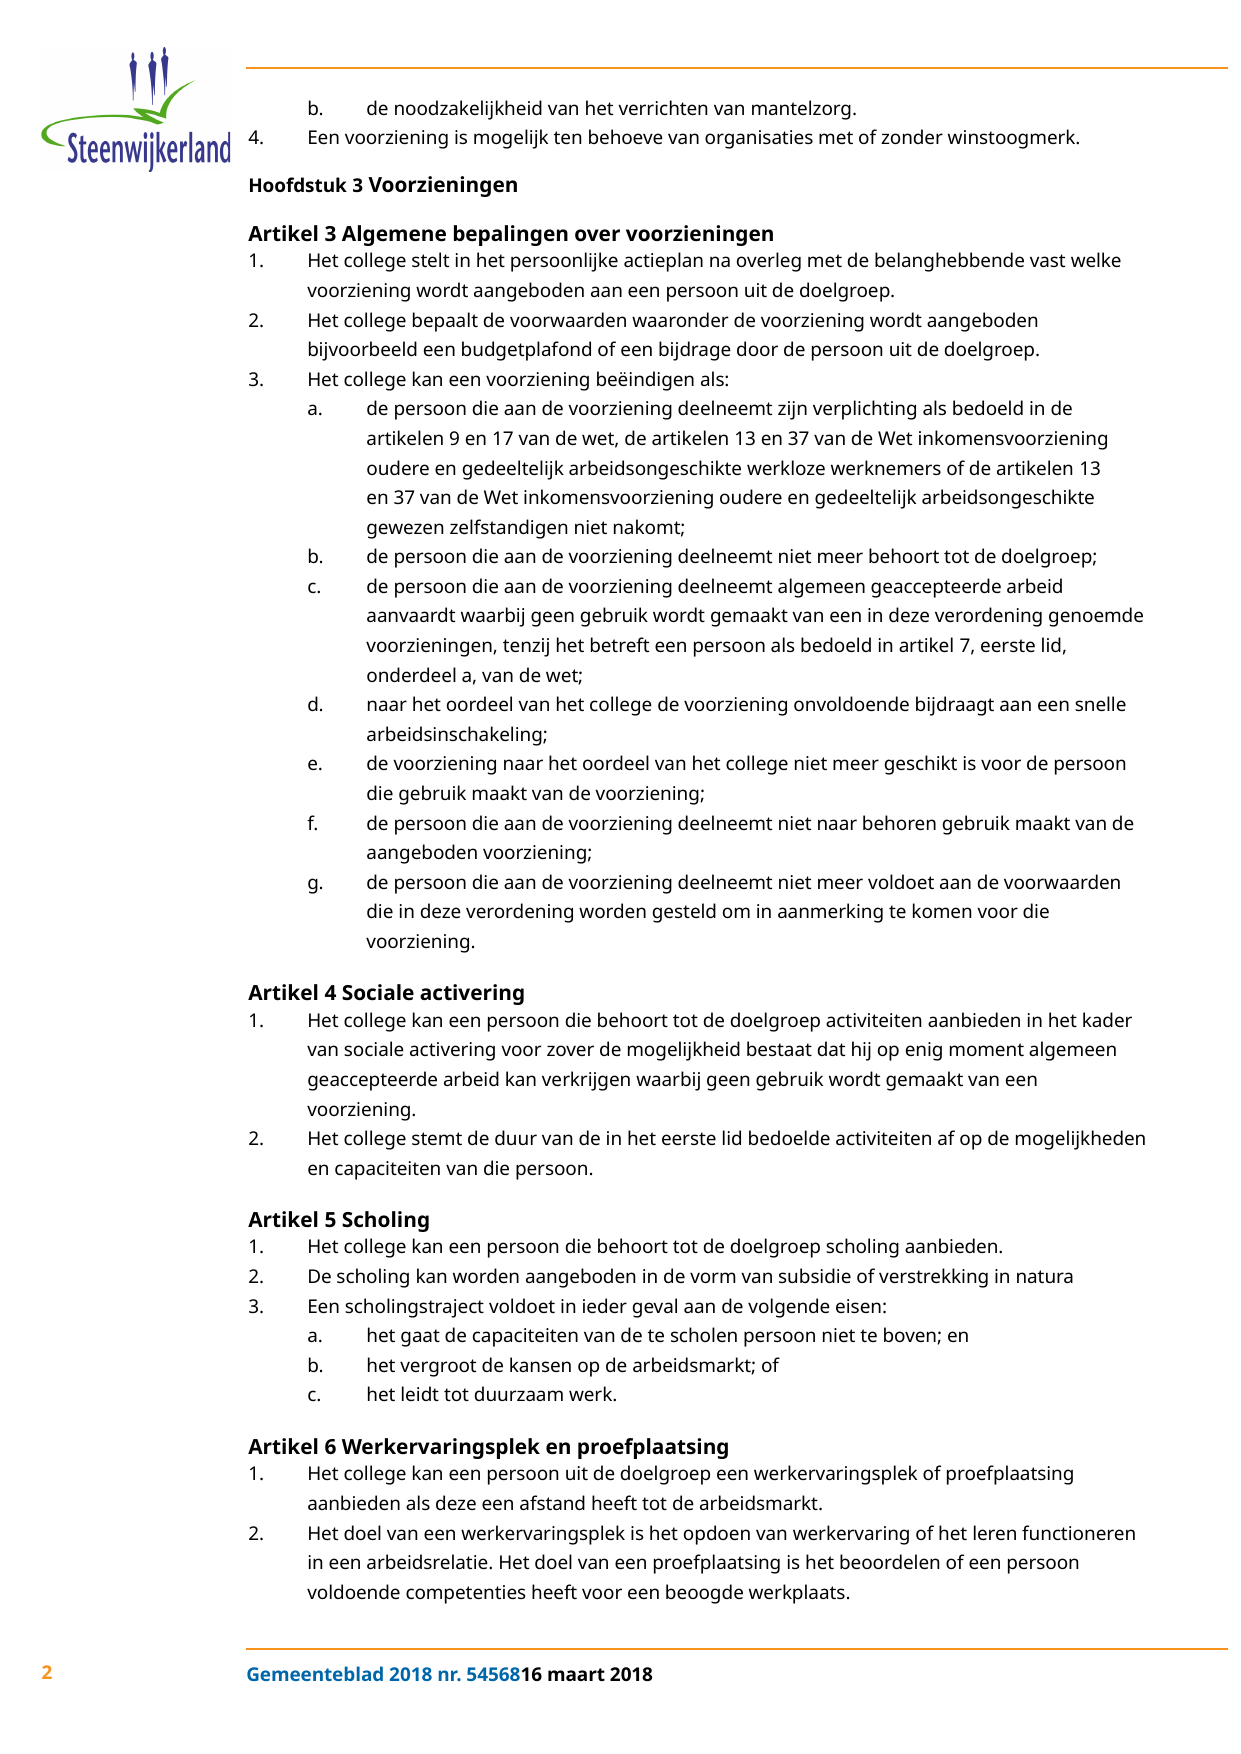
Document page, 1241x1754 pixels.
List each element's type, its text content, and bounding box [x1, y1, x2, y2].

list Het college stelt in het persoonlijke actieplan na overleg met de belanghebbende vast welke voorziening wordt aangeboden aan een persoon uit de doelgroep. [248, 248, 1152, 303]
list Een scholingstraject voldoet in ieder geval aan de volgende eisen: [248, 1293, 1152, 1319]
text Artikel 5 Scholing [248, 1205, 1152, 1234]
list de persoon die aan de voorziening deelneemt niet meer voldoet aan de voorwaarden die in deze verordening worden gesteld om in aanmerking te komen voor die voorziening. [307, 869, 1152, 954]
list het leidt tot duurzaam werk. [307, 1382, 1152, 1407]
list de noodzakelijkheid van het verrichten van mantelzorg. [307, 95, 1152, 121]
picture [41, 47, 231, 172]
list het vergroot de kansen op de arbeidsmarkt; of [307, 1352, 1152, 1378]
list De scholing kan worden aangeboden in de vorm van subsidie of verstrekking in natura [248, 1263, 1152, 1289]
text Hoofdstuk 3 Voorzieningen [248, 170, 1152, 198]
list Het college bepaalt de voorwaarden waaronder de voorziening wordt aangeboden bijvoorbeeld een budgetplafond of een bijdrage door de persoon uit de doelgroep. [248, 307, 1152, 362]
list Het doel van een werkervaringsplek is het opdoen van werkervaring of het leren functioneren in een arbeidsrelatie. Het doel van een proefplaatsing is het beoordelen of een persoon voldoende competenties heeft voor een beoogde werkplaats. [248, 1520, 1152, 1604]
list de persoon die aan de voorziening deelneemt algemeen geaccepteerde arbeid aanvaardt waarbij geen gebruik wordt gemaakt van een in deze verordening genoemde voorzieningen, tenzij het betreft een persoon als bedoeld in artikel 7, eerste lid, onderdeel a, van de wet; [307, 573, 1152, 688]
list de voorziening naar het oordeel van het college niet meer geschikt is voor de persoon die gebruik maakt van de voorziening; [307, 751, 1152, 806]
list de persoon die aan de voorziening deelneemt niet meer behoort tot de doelgroep; [307, 543, 1152, 569]
list de persoon die aan de voorziening deelneemt niet naar behoren gebruik maakt van de aangeboden voorziening; [307, 810, 1152, 865]
list Het college kan een persoon uit de doelgroep een werkervaringsplek of proefplaatsing aanbieden als deze een afstand heeft tot de arbeidsmarkt. [248, 1461, 1152, 1516]
text Artikel 6 Werkervaringsplek en proefplaatsing [248, 1432, 1152, 1461]
list Een voorziening is mogelijk ten behoeve van organisaties met of zonder winstoogmerk. [248, 124, 1152, 150]
text Artikel 3 Algemene bepalingen over voorzieningen [248, 219, 1152, 248]
list het gaat de capaciteiten van de te scholen persoon niet te boven; en [307, 1322, 1152, 1348]
list Het college kan een persoon die behoort tot de doelgroep activiteiten aanbieden in het kader van sociale activering voor zover de mogelijkheid bestaat dat hij op enig moment algemeen geaccepteerde arbeid kan verkrijgen waarbij geen gebruik wordt gemaakt van een voorziening. [248, 1007, 1152, 1121]
list Het college kan een voorziening beëindigen als: [248, 366, 1152, 392]
list naar het oordeel van het college de voorziening onvoldoende bijdraagt aan een snelle arbeidsinschakeling; [307, 691, 1152, 747]
list de persoon die aan de voorziening deelneemt zijn verplichting als bedoeld in de artikelen 9 en 17 van de wet, de artikelen 13 en 37 van de Wet inkomensvoorziening oudere en gedeeltelijk arbeidsongeschikte werkloze werknemers of de artikelen 13 en 37 van de Wet inkomensvoorziening oudere en gedeeltelijk arbeidsongeschikte gewezen zelfstandigen niet nakomt; [307, 396, 1152, 540]
list Het college stemt de duur van de in het eerste lid bedoelde activiteiten af op de mogelijkheden en capaciteiten van die persoon. [248, 1125, 1152, 1181]
list Het college kan een persoon die behoort tot de doelgroep scholing aanbieden. [248, 1234, 1152, 1259]
text Artikel 4 Sociale activering [248, 978, 1152, 1007]
